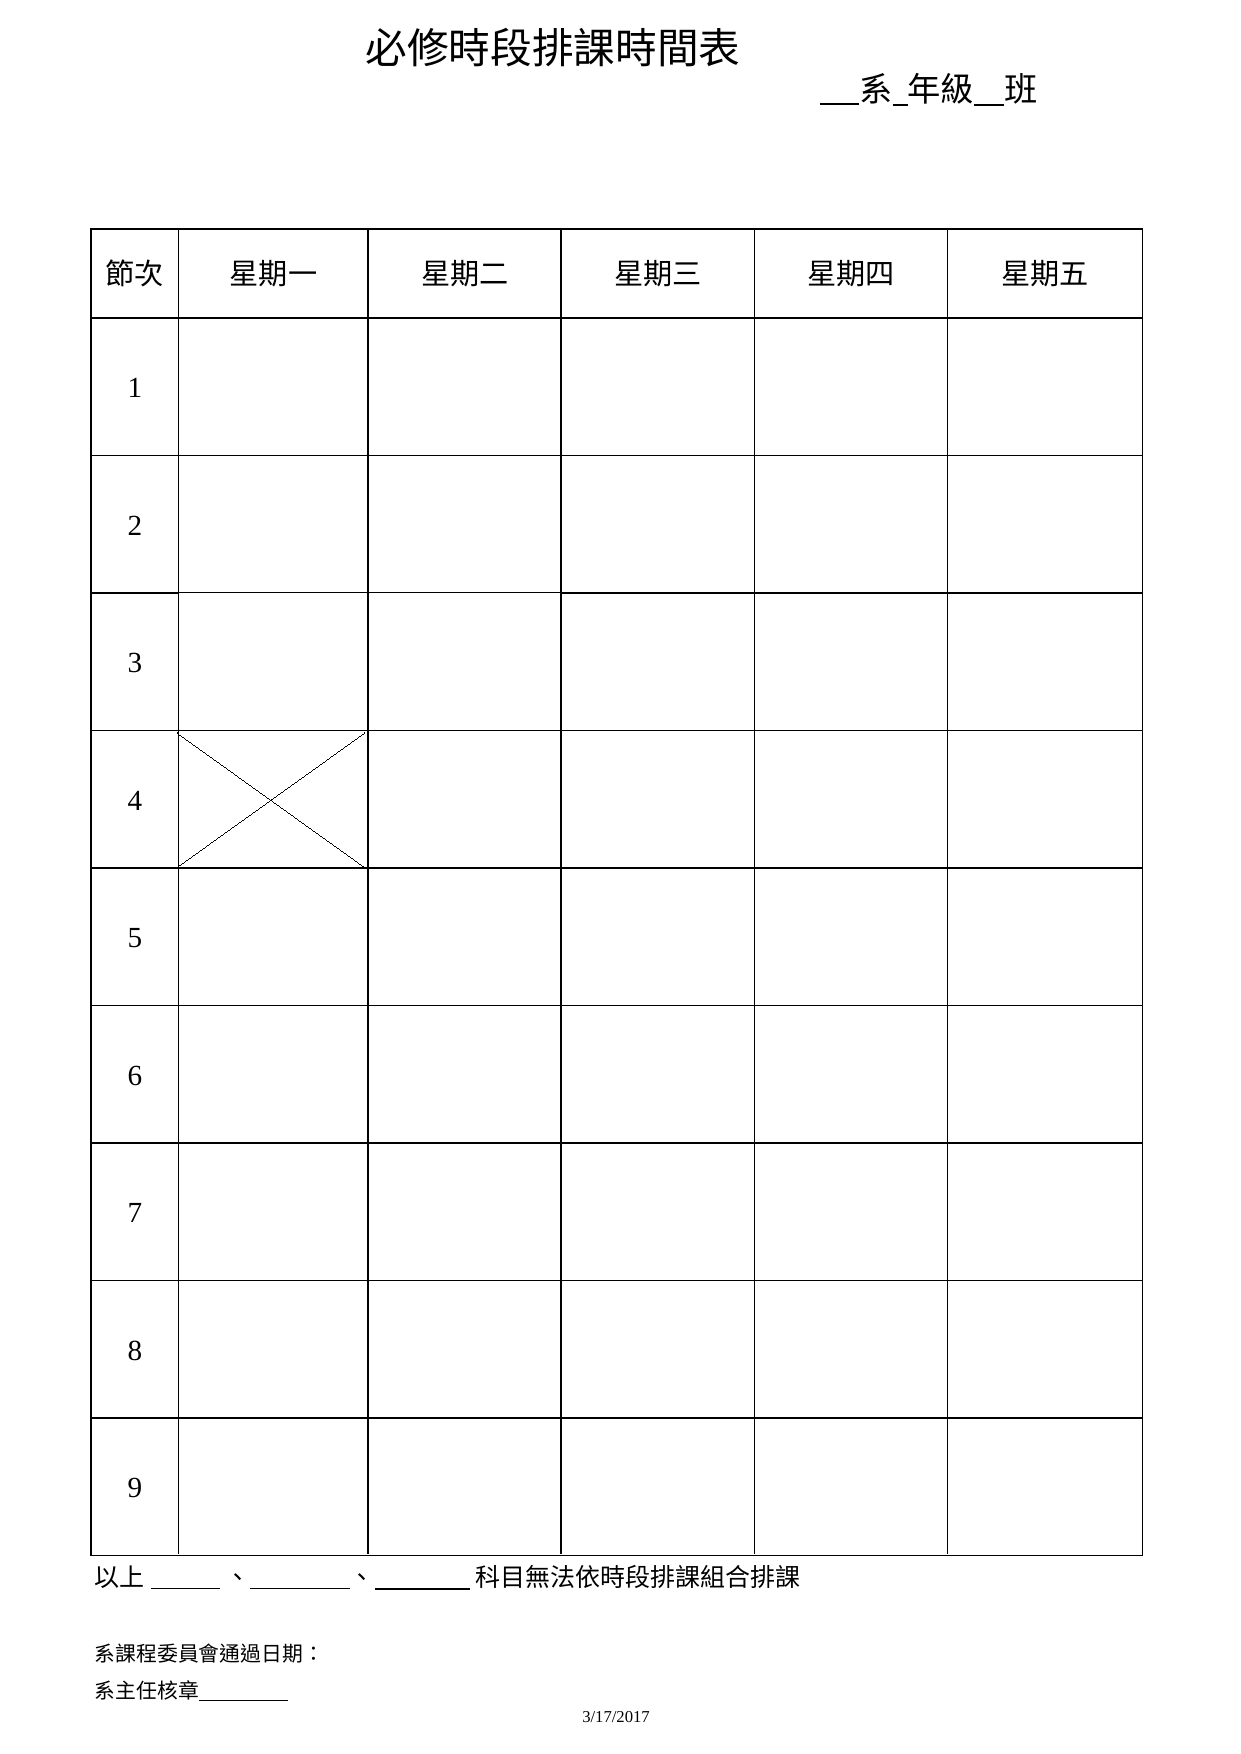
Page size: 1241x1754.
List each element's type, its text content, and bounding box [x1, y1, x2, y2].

table_header 星期三 [562, 230, 754, 317]
table_cell [369, 1419, 560, 1554]
table_cell [369, 593, 560, 729]
table_cell 1 [92, 319, 178, 454]
table_cell [755, 731, 947, 867]
table_cell [369, 1006, 560, 1142]
table_cell [948, 1144, 1142, 1279]
table_cell 8 [92, 1281, 178, 1417]
table_cell [369, 456, 560, 592]
table_cell [369, 319, 560, 454]
table_cell [948, 1419, 1142, 1554]
table_cell [562, 731, 754, 867]
table_cell [562, 319, 754, 454]
table_header 星期一 [179, 230, 367, 317]
text 系 年級 班 [94, 71, 1143, 109]
table_cell [755, 869, 947, 1004]
table_cell 3 [92, 594, 178, 729]
table_cell [755, 1281, 947, 1417]
table_cell [179, 1281, 367, 1417]
table_cell [755, 1144, 947, 1279]
table_cell [562, 1419, 754, 1554]
table_cell [369, 731, 560, 867]
table_cell [948, 456, 1142, 592]
table_cell [755, 319, 947, 454]
table_header 節次 [92, 230, 178, 317]
table_cell [179, 593, 367, 729]
table_cell [369, 1144, 560, 1279]
table_cell [562, 1006, 754, 1142]
table_cell [755, 1006, 947, 1142]
text 系主任核章 [94, 1668, 1143, 1706]
table_header 星期五 [948, 230, 1142, 317]
table_cell 2 [92, 456, 178, 592]
table_cell [948, 869, 1142, 1004]
table_cell 9 [92, 1419, 178, 1554]
table_cell [179, 731, 367, 867]
table_cell [562, 456, 754, 592]
table_header 星期二 [369, 230, 560, 317]
table_cell [948, 1281, 1142, 1417]
table_cell 6 [92, 1006, 178, 1142]
table_cell 4 [92, 731, 178, 867]
table_cell [755, 456, 947, 592]
table_cell [179, 1144, 367, 1279]
text 必修時段排課時間表 [94, 34, 1143, 71]
table_cell [562, 594, 754, 729]
table_cell 7 [92, 1144, 178, 1279]
text 系課程委員會通過日期： [94, 1631, 1143, 1668]
table_cell [948, 731, 1142, 867]
table_cell [948, 1006, 1142, 1142]
table_header 星期四 [755, 230, 947, 317]
table_cell [562, 1281, 754, 1417]
table_cell [179, 456, 367, 592]
table_cell [179, 1006, 367, 1142]
table_cell [562, 1144, 754, 1279]
table_cell [562, 869, 754, 1004]
table_cell [179, 869, 367, 1004]
table_cell [369, 869, 560, 1004]
table_cell 5 [92, 869, 178, 1004]
table_cell [948, 319, 1142, 454]
table_cell [179, 319, 367, 454]
table_cell [755, 594, 947, 729]
table_cell [755, 1419, 947, 1554]
text 以上 、 、 科目無法依時段排課組合排課 [94, 1556, 1143, 1593]
table_cell [179, 1419, 367, 1554]
table_cell [369, 1281, 560, 1417]
table_cell [948, 594, 1142, 729]
